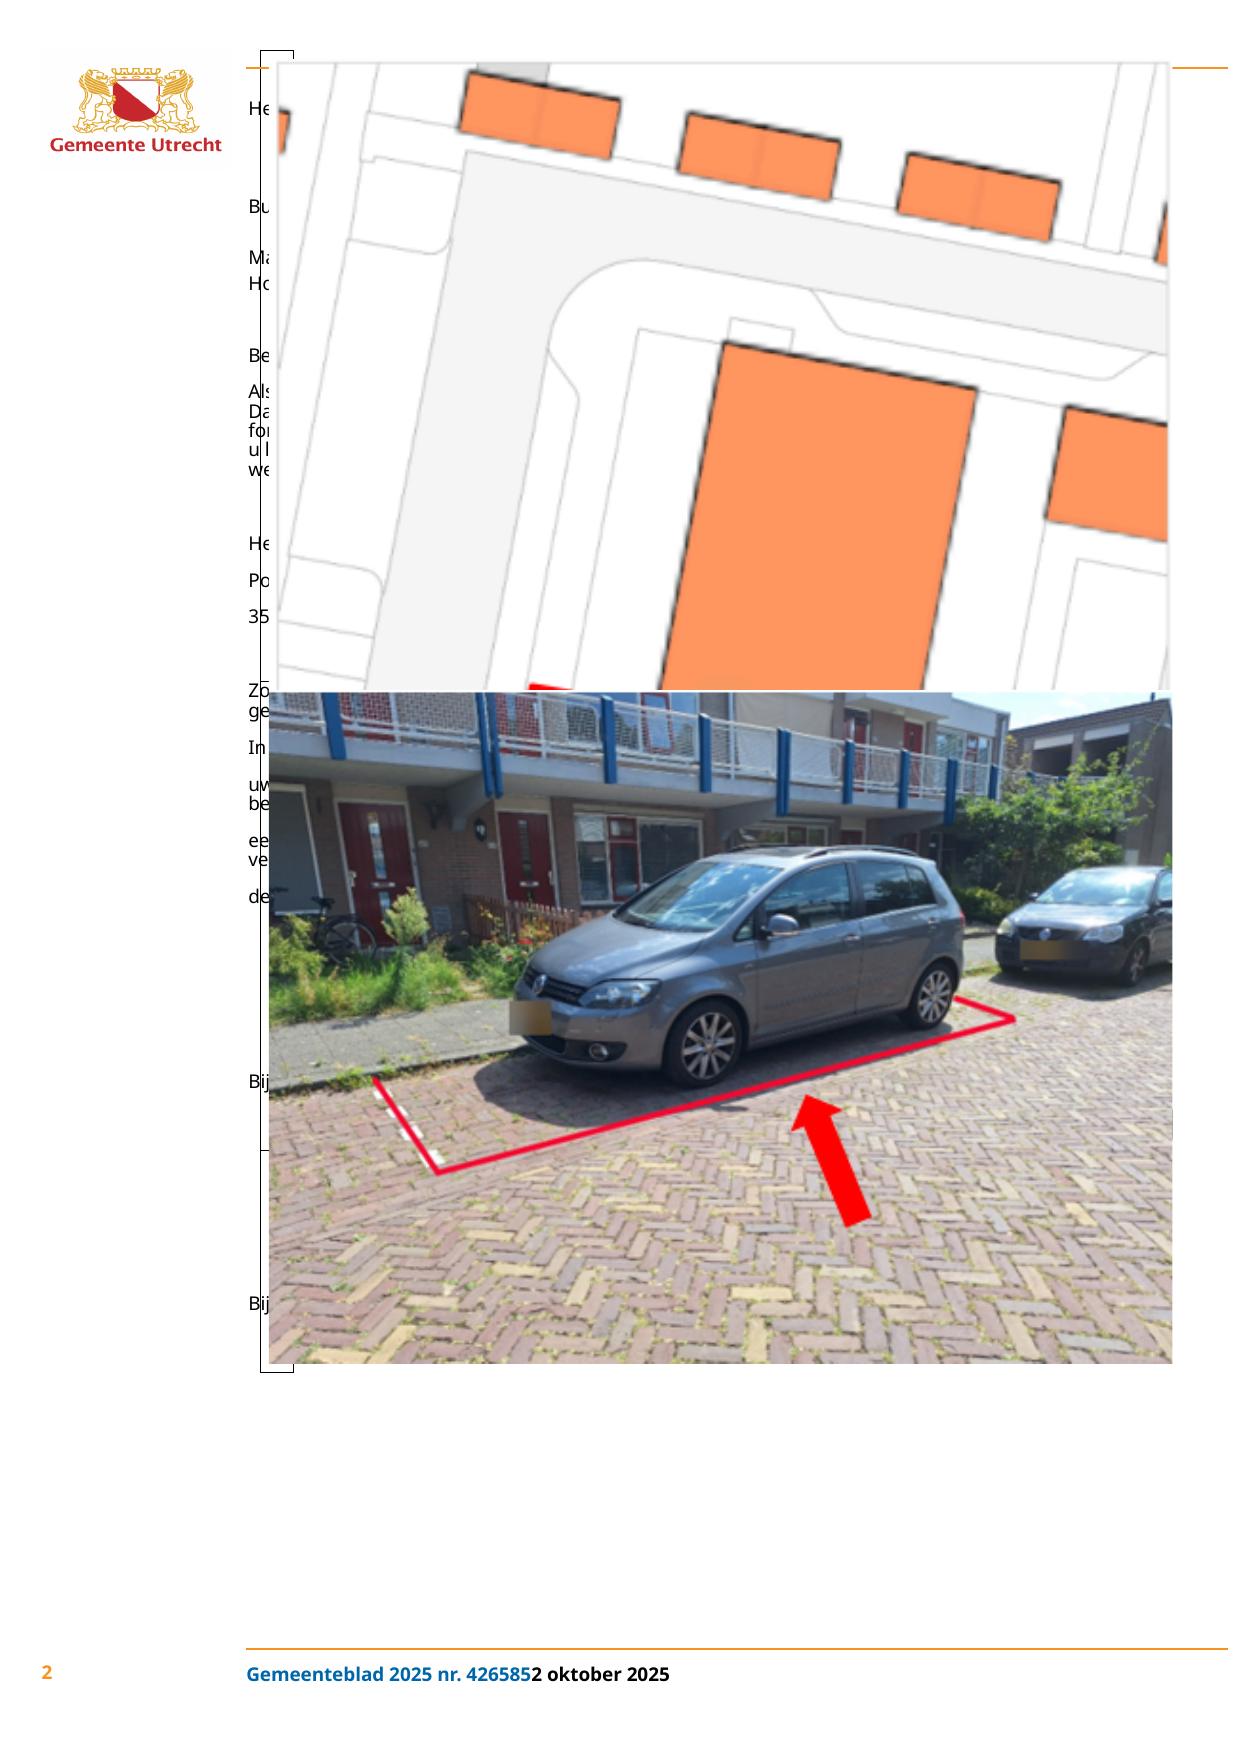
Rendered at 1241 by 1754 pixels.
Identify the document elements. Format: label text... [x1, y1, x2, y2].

text Maurice Prijs [248, 244, 260, 270]
picture [268, 59, 1173, 1364]
picture [41, 47, 231, 172]
text Bezwaar [248, 347, 260, 366]
